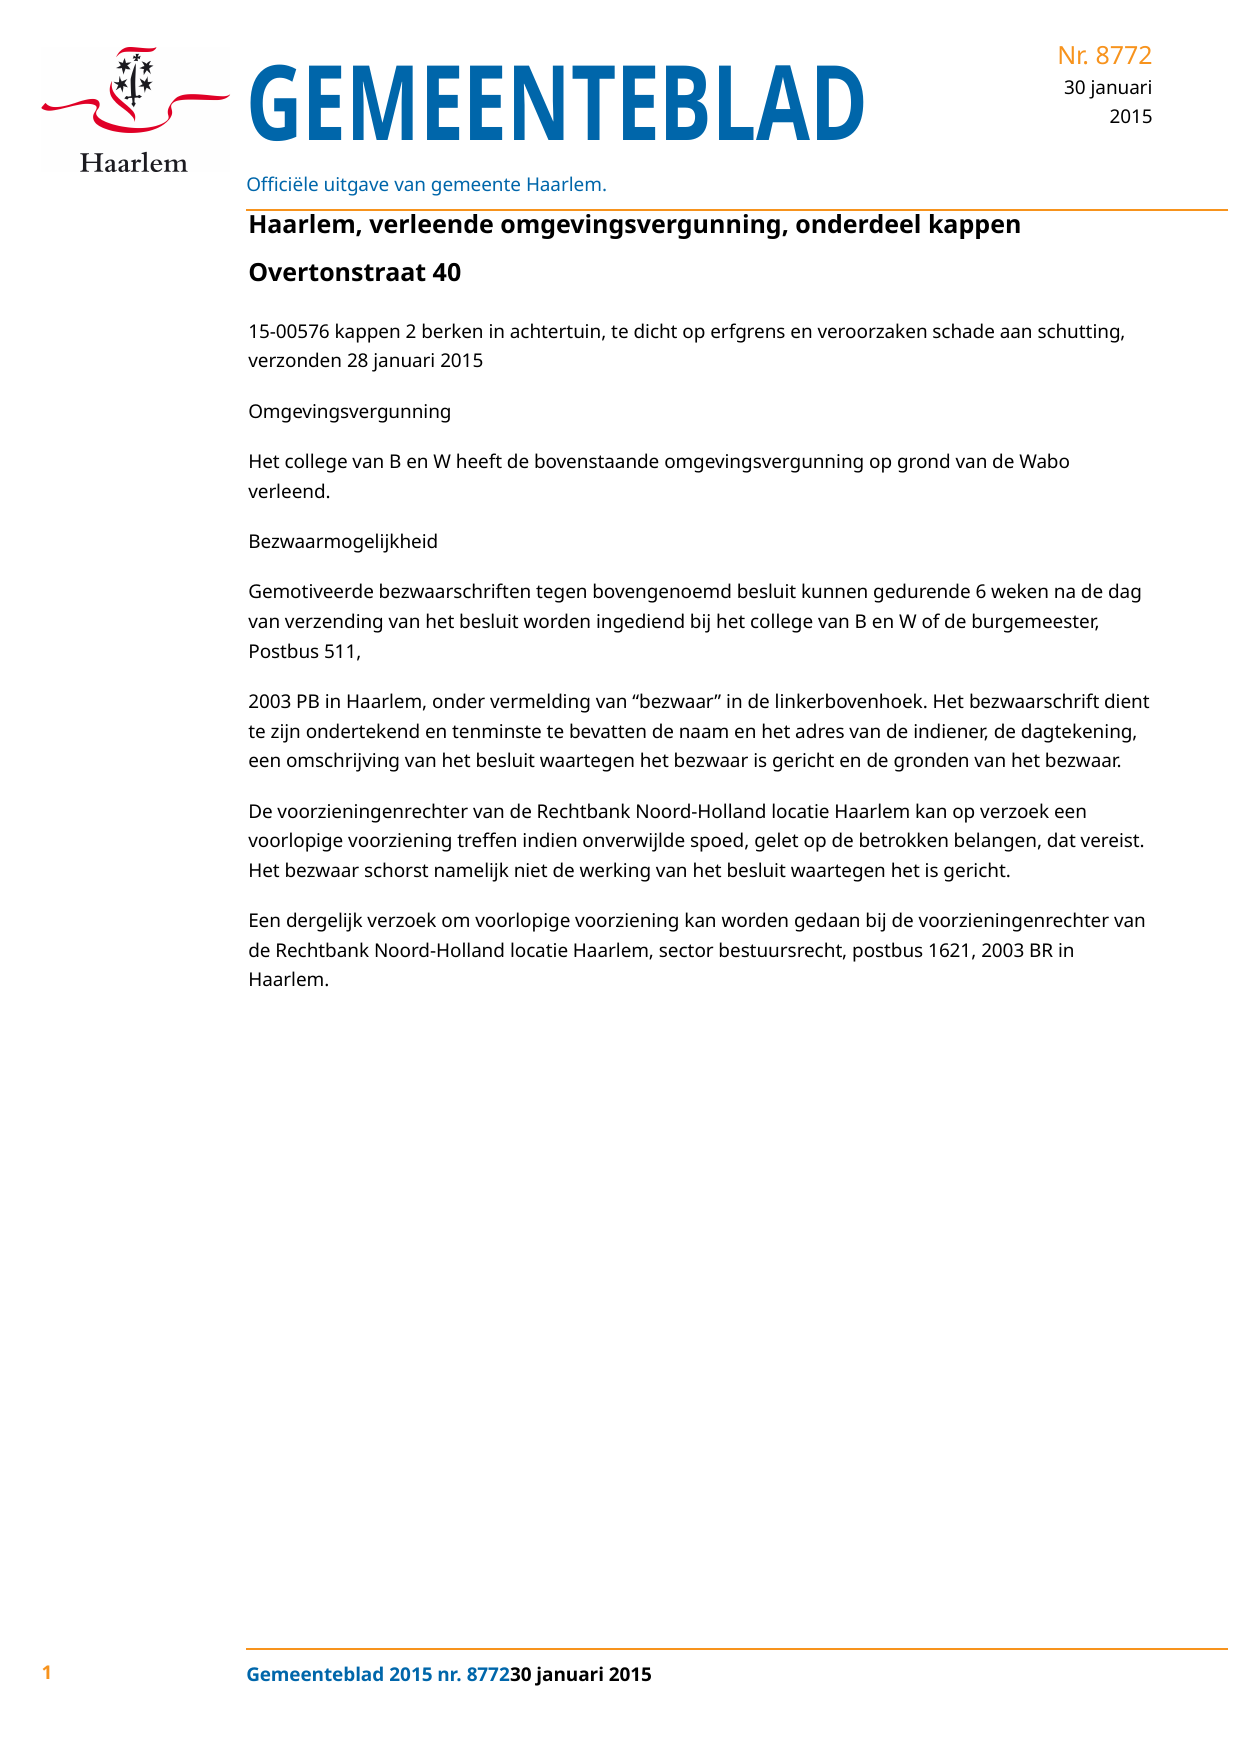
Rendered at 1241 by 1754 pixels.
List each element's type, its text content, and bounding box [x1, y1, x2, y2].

text Het college van B en W heeft de bovenstaande omgevingsvergunning op grond van de Wabo verleend. [248, 448, 1152, 504]
text Omgevingsvergunning [248, 398, 1152, 424]
text Gemotiveerde bezwaarschriften tegen bovengenoemd besluit kunnen gedurende 6 weken na de dag van verzending van het besluit worden ingediend bij het college van B en W of de burgemeester, Postbus 511, [248, 579, 1152, 664]
text Haarlem, verleende omgevingsvergunning, onderdeel kappen Overtonstraat 40 [248, 211, 1152, 288]
text Bezwaarmogelijkheid [248, 528, 1152, 554]
picture [41, 47, 231, 172]
text Een dergelijk verzoek om voorlopige voorziening kan worden gedaan bij de voorzieningenrechter van de Rechtbank Noord-Holland locatie Haarlem, sector bestuursrecht, postbus 1621, 2003 BR in Haarlem. [248, 907, 1152, 992]
text 2003 PB in Haarlem, onder vermelding van “bezwaar” in de linkerbovenhoek. Het bezwaarschrift dient te zijn ondertekend en tenminste te bevatten de naam en het adres van de indiener, de dagtekening, een omschrijving van het besluit waartegen het bezwaar is gericht en de gronden van het bezwaar. [248, 688, 1152, 773]
text De voorzieningenrechter van de Rechtbank Noord-Holland locatie Haarlem kan op verzoek een voorlopige voorziening treffen indien onverwijlde spoed, gelet op de betrokken belangen, dat vereist. Het bezwaar schorst namelijk niet de werking van het besluit waartegen het is gericht. [248, 798, 1152, 883]
text 15-00576 kappen 2 berken in achtertuin, te dicht op erfgrens en veroorzaken schade aan schutting, verzonden 28 januari 2015 [248, 318, 1152, 373]
